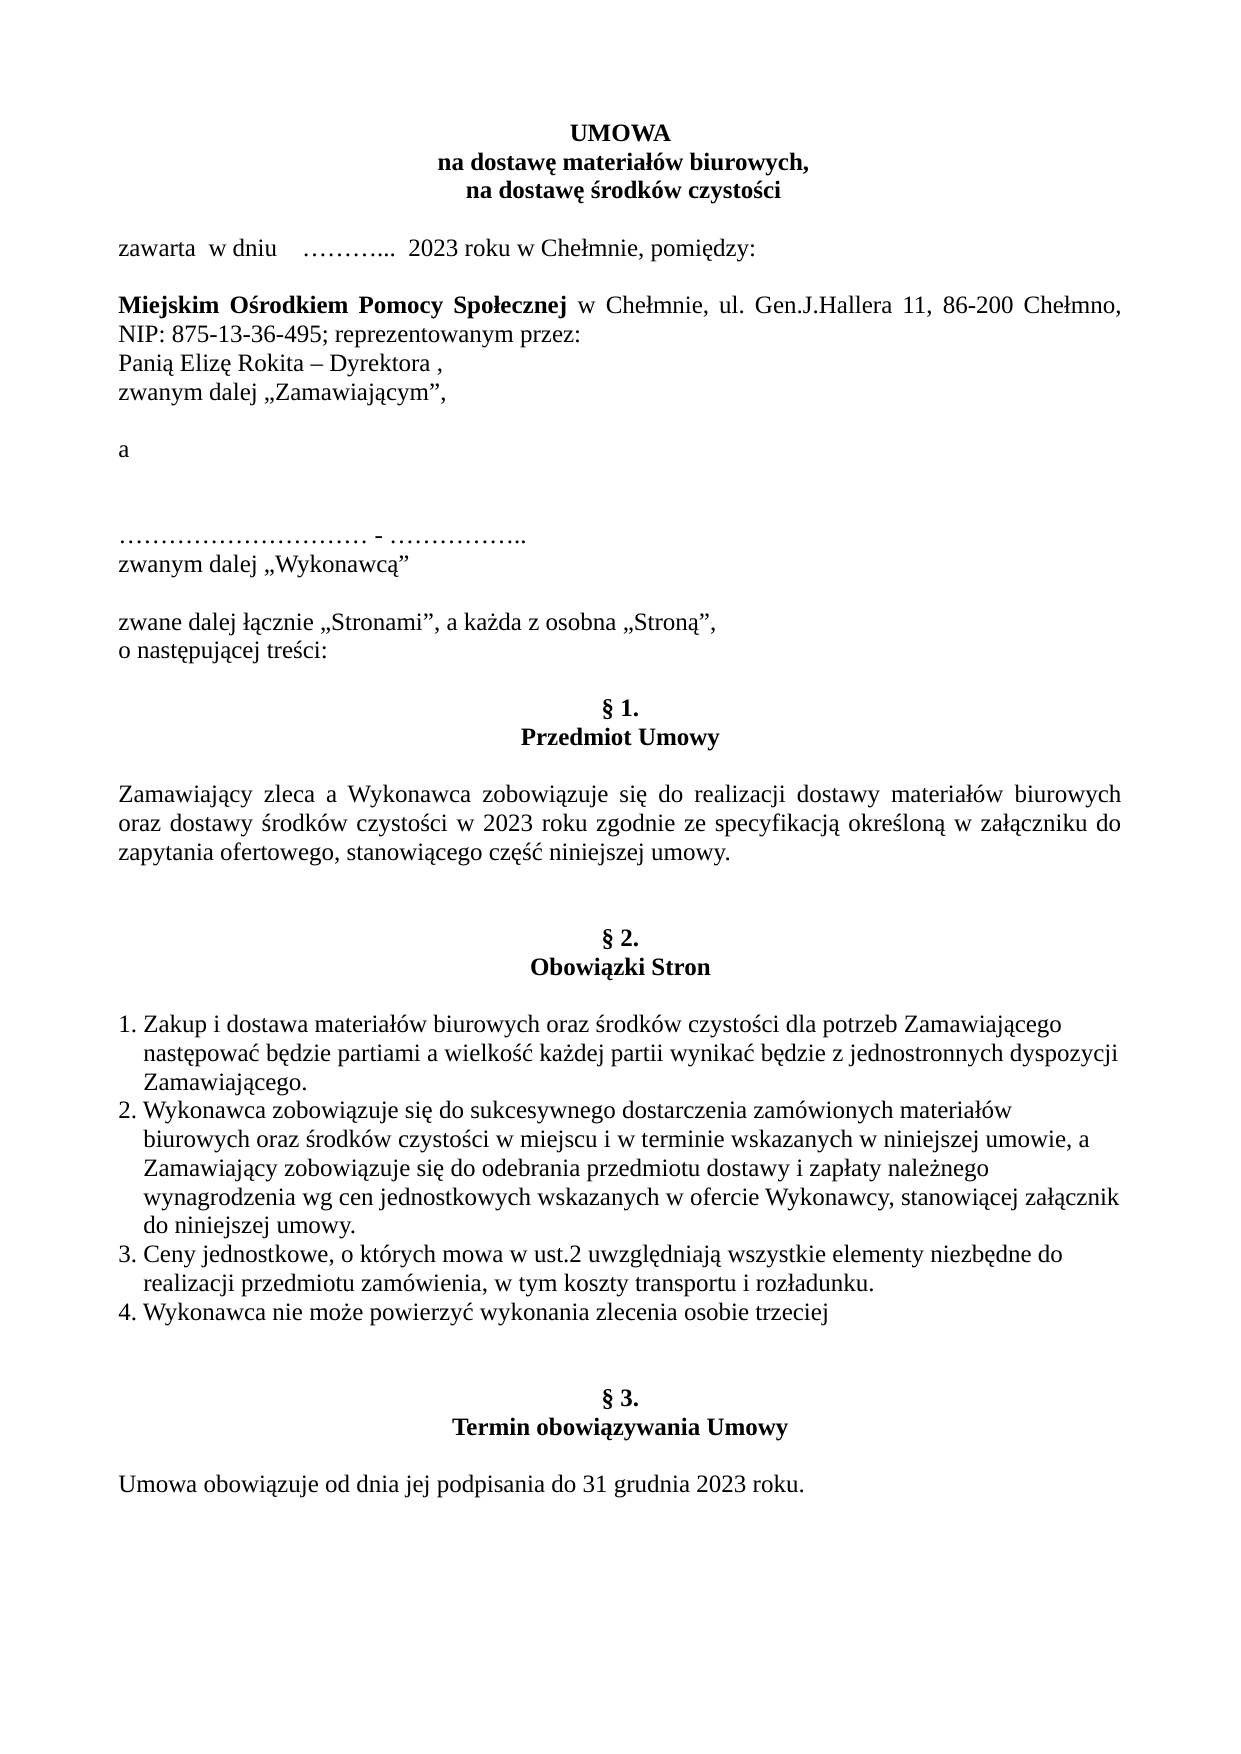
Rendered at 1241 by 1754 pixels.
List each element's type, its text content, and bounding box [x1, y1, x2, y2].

text zawarta w dniu ………... 2023 roku w Chełmnie, pomiędzy: [118, 233, 1122, 262]
text 4. Wykonawca nie może powierzyć wykonania zlecenia osobie trzeciej [118, 1297, 1122, 1326]
text 2. Wykonawca zobowiązuje się do sukcesywnego dostarczenia zamówionych materiałów [118, 1096, 1122, 1124]
text Termin obowiązywania Umowy [118, 1412, 1122, 1441]
text § 2. [118, 923, 1122, 952]
text 3. Ceny jednostkowe, o których mowa w ust.2 uwzględniają wszystkie elementy niezbędne do [118, 1239, 1122, 1268]
text następować będzie partiami a wielkość każdej partii wynikać będzie z jednostronnych dyspozycji [118, 1038, 1122, 1067]
text wynagrodzenia wg cen jednostkowych wskazanych w ofercie Wykonawcy, stanowiącej załącznik [118, 1182, 1122, 1211]
text ………………………… - …………….. [118, 521, 1122, 549]
text § 1. [118, 693, 1122, 722]
text Zamawiający zobowiązuje się do odebrania przedmiotu dostawy i zapłaty należnego [118, 1153, 1122, 1182]
text a [118, 434, 1122, 463]
text zwane dalej łącznie „Stronami”, a każda z osobna „Stroną”, [118, 607, 1122, 636]
text 1. Zakup i dostawa materiałów biurowych oraz środków czystości dla potrzeb Zamawiającego [118, 1009, 1122, 1038]
text na dostawę materiałów biurowych, [118, 147, 1122, 176]
text zwanym dalej „Wykonawcą” [118, 549, 1122, 578]
text Umowa obowiązuje od dnia jej podpisania do 31 grudnia 2023 roku. [118, 1469, 1122, 1498]
text realizacji przedmiotu zamówienia, w tym koszty transportu i rozładunku. [118, 1268, 1122, 1297]
text zwanym dalej „Zamawiającym”, [118, 377, 1122, 406]
text UMOWA [118, 118, 1122, 147]
text do niniejszej umowy. [118, 1211, 1122, 1239]
text Zamawiającego. [118, 1067, 1122, 1096]
text Zamawiający zleca a Wykonawca zobowiązuje się do realizacji dostawy materiałów biurowych oraz dostawy środków czystości w 2023 roku zgodnie ze specyfikacją określoną w załączniku do zapytania ofertowego, stanowiącego część niniejszej umowy. [118, 779, 1122, 866]
text o następującej treści: [118, 636, 1122, 664]
text Miejskim Ośrodkiem Pomocy Społecznej w Chełmnie, ul. Gen.J.Hallera 11, 86-200 Chełmno, NIP: 875-13-36-495; reprezentowanym przez: [118, 291, 1122, 348]
text na dostawę środków czystości [118, 176, 1122, 204]
text Panią Elizę Rokita – Dyrektora , [118, 348, 1122, 377]
text § 3. [118, 1383, 1122, 1412]
text biurowych oraz środków czystości w miejscu i w terminie wskazanych w niniejszej umowie, a [118, 1124, 1122, 1153]
text Obowiązki Stron [118, 952, 1122, 981]
text Przedmiot Umowy [118, 722, 1122, 751]
